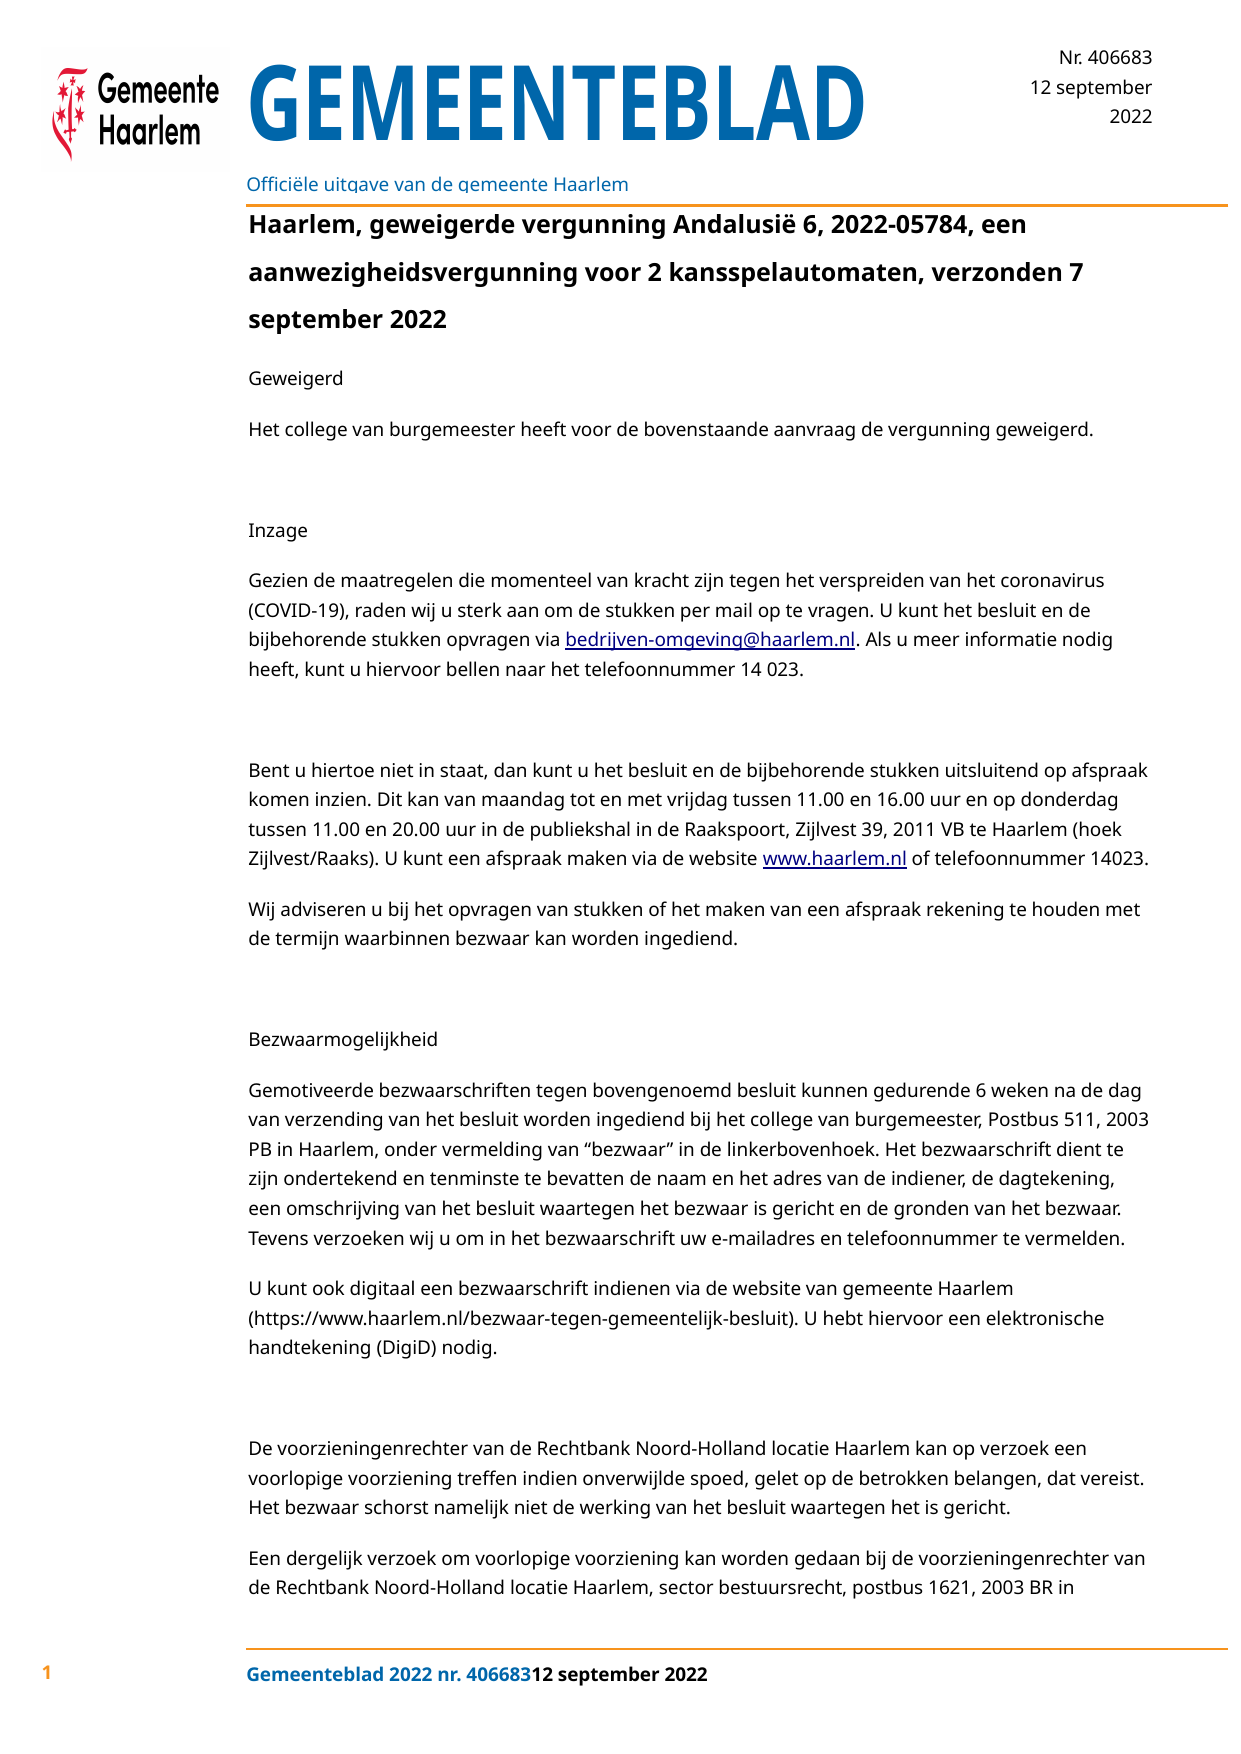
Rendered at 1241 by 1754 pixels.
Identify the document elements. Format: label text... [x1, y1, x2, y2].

text Gemotiveerde bezwaarschriften tegen bovengenoemd besluit kunnen gedurende 6 weken na de dag van verzending van het besluit worden ingediend bij het college van burgemeester, Postbus 511, 2003 PB in Haarlem, onder vermelding van “bezwaar” in de linkerbovenhoek. Het bezwaarschrift dient te zijn ondertekend en tenminste te bevatten de naam en het adres van de indiener, de dagtekening, een omschrijving van het besluit waartegen het bezwaar is gericht en de gronden van het bezwaar. Tevens verzoeken wij u om in het bezwaarschrift uw e-mailadres en telefoonnummer te vermelden. [248, 1077, 1152, 1250]
text Wij adviseren u bij het opvragen van stukken of het maken van een afspraak rekening te houden met de termijn waarbinnen bezwaar kan worden ingediend. [248, 896, 1152, 951]
text Bent u hiertoe niet in staat, dan kunt u het besluit en de bijbehorende stukken uitsluitend op afspraak komen inzien. Dit kan van maandag tot en met vrijdag tussen 11.00 en 16.00 uur en op donderdag tussen 11.00 en 20.00 uur in de publiekshal in de Raakspoort, Zijlvest 39, 2011 VB te Haarlem (hoek Zijlvest/Raaks). U kunt een afspraak maken via de website www.haarlem.nl of telefoonnummer 14023. [248, 757, 1152, 871]
text Geweigerd [248, 366, 1152, 391]
text U kunt ook digitaal een bezwaarschrift indienen via de website van gemeente Haarlem (https://www.haarlem.nl/bezwaar-tegen-gemeentelijk-besluit). U hebt hiervoor een elektronische handtekening (DigiD) nodig. [248, 1275, 1152, 1360]
text Inzage [248, 517, 1152, 542]
text Bezwaarmogelijkheid [248, 1026, 1152, 1052]
text De voorzieningenrechter van de Rechtbank Noord-Holland locatie Haarlem kan op verzoek een voorlopige voorziening treffen indien onverwijlde spoed, gelet op de betrokken belangen, dat vereist. Het bezwaar schorst namelijk niet de werking van het besluit waartegen het is gericht. [248, 1435, 1152, 1520]
text Het college van burgemeester heeft voor de bovenstaande aanvraag de vergunning geweigerd. [248, 416, 1152, 442]
text Gezien de maatregelen die momenteel van kracht zijn tegen het verspreiden van het coronavirus (COVID-19), raden wij u sterk aan om de stukken per mail op te vragen. U kunt het besluit en de bijbehorende stukken opvragen via bedrijven-omgeving@haarlem.nl. Als u meer informatie nodig heeft, kunt u hiervoor bellen naar het telefoonnummer 14 023. [248, 567, 1152, 682]
text Een dergelijk verzoek om voorlopige voorziening kan worden gedaan bij de voorzieningenrechter van de Rechtbank Noord-Holland locatie Haarlem, sector bestuursrecht, postbus 1621, 2003 BR in [248, 1545, 1152, 1600]
text Haarlem, geweigerde vergunning Andalusië 6, 2022-05784, een aanwezigheidsvergunning voor 2 kansspelautomaten, verzonden 7 september 2022 [248, 207, 1152, 336]
picture [41, 47, 231, 172]
